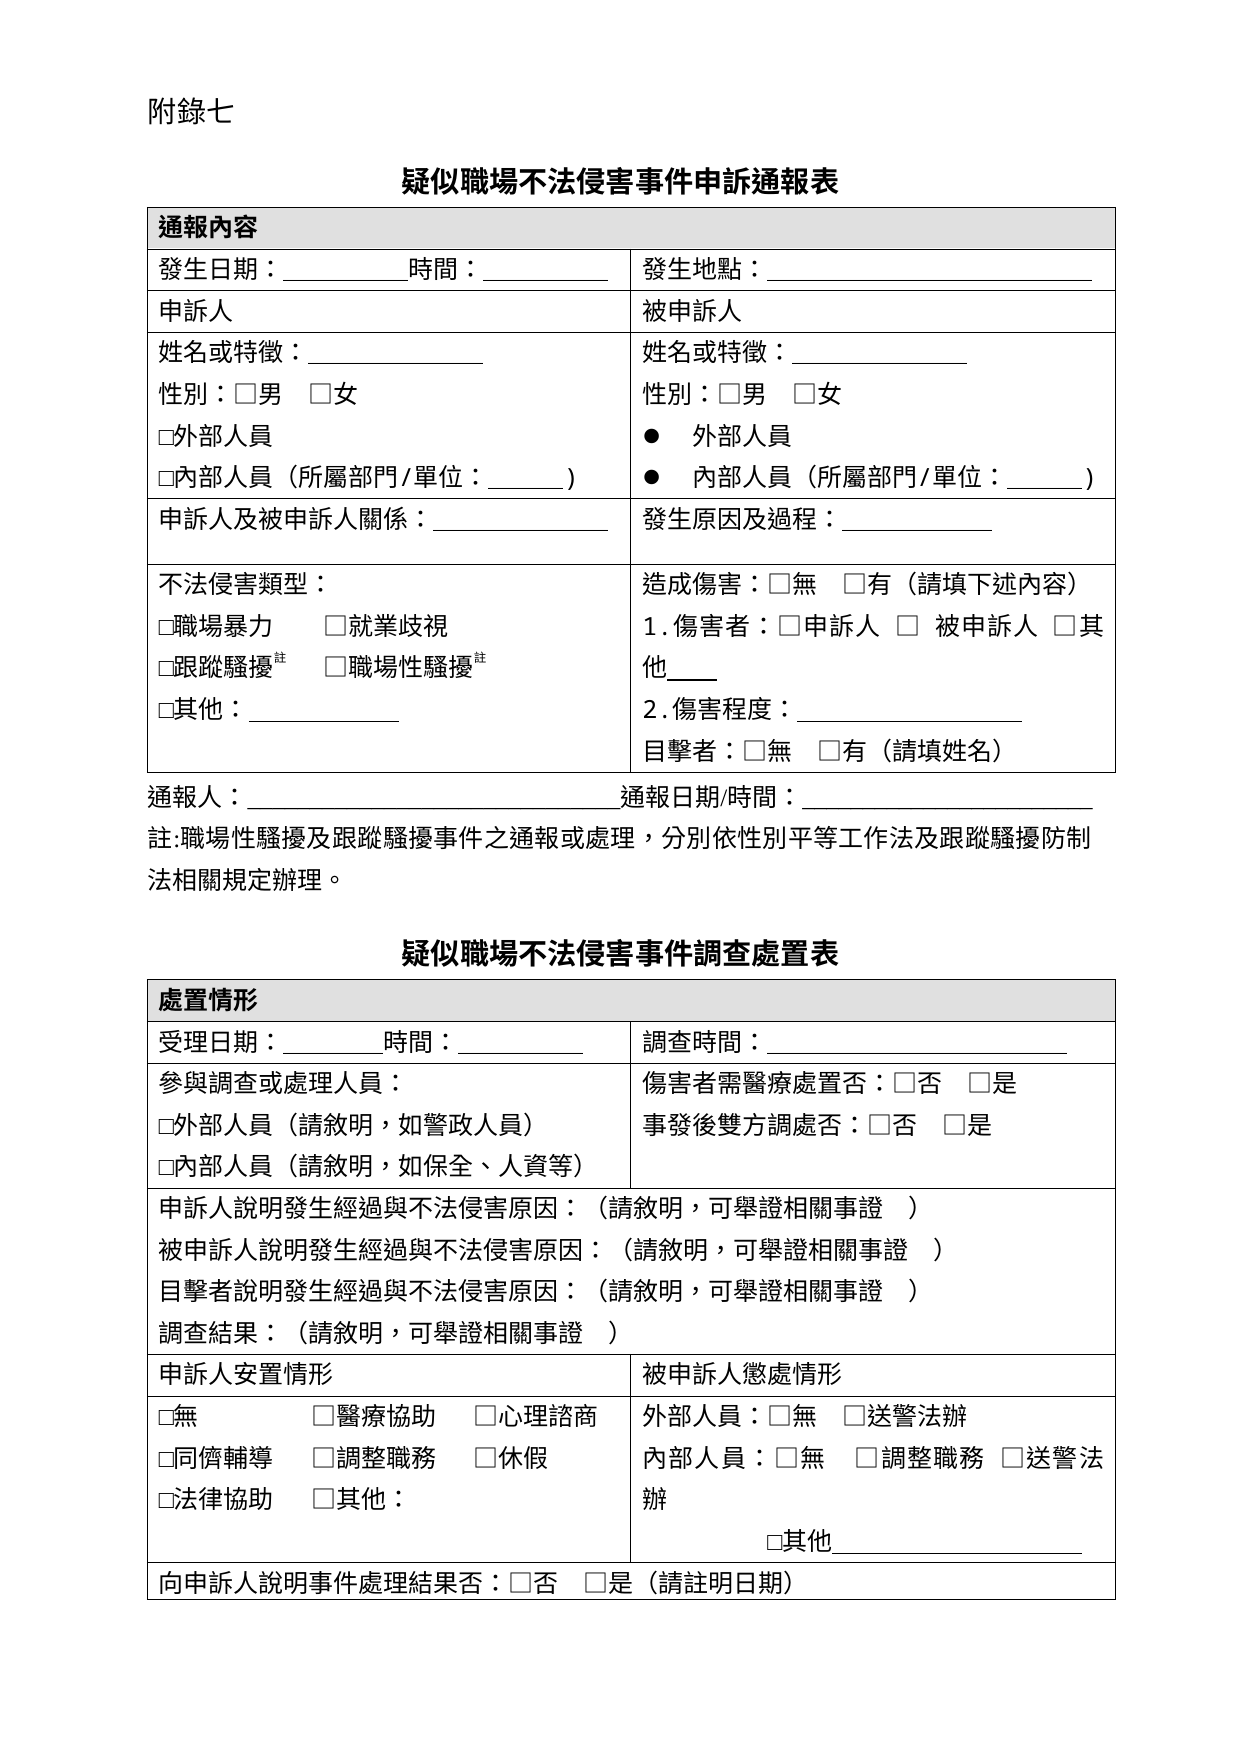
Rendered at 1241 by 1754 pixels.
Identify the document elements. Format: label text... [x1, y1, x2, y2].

table_cell 發生地點：＿＿＿＿＿＿＿＿＿＿＿＿＿ [631, 250, 1115, 290]
table_cell □無 □醫療協助 □心理諮商 □同儕輔導 □調整職務 □休假 □法律協助 □其他： [148, 1397, 630, 1562]
table_header 通報內容 [148, 208, 1115, 248]
text 註:職場性騷擾及跟蹤騷擾事件之通報或處理，分別依性別平等工作法及跟蹤騷擾防制法相關規定辦理。 [148, 814, 1092, 898]
text 通報人： 通報日期/時間： [148, 773, 1092, 814]
table_cell 被申訴人 [631, 291, 1115, 332]
table_cell 被申訴人懲處情形 [631, 1355, 1115, 1396]
table_cell 參與調查或處理人員： □外部人員（請敘明，如警政人員） □內部人員（請敘明，如保全、人資等） [148, 1064, 630, 1187]
table_cell 申訴人 [148, 291, 630, 332]
table_cell 申訴人安置情形 [148, 1355, 630, 1396]
table_cell 申訴人及被申訴人關係：＿＿＿＿＿＿＿ [148, 499, 630, 563]
table_cell 姓名或特徵：＿＿＿＿＿＿＿ 性別：□男 □女 □外部人員 □內部人員（所屬部門/單位：＿＿＿) [148, 333, 630, 498]
table_cell 外部人員：□無 □送警法辦 內部人員：□無 □調整職務 □送警法辦 □其他 [631, 1397, 1115, 1562]
table_cell 傷害者需醫療處置否：□否 □是 事發後雙方調處否：□否 □是 [631, 1064, 1115, 1187]
table_cell 造成傷害：□無 □有（請填下述內容） 1.傷害者：□申訴人 □ 被申訴人 □其他 2.傷害程度： 目擊者：□無 □有（請填姓名） [631, 565, 1115, 772]
subtitle 附錄七、疑似職場不法侵害事件通報表 [621, 150, 1092, 158]
subtitle 附錄七、疑似職場不法侵害事件通報表 [183, 150, 255, 158]
table_cell 向申訴人說明事件處理結果否：□否 □是（請註明日期） [148, 1563, 1115, 1599]
table_cell 調查時間：＿＿＿＿＿＿＿＿＿＿＿＿ [631, 1022, 1115, 1062]
table_cell 發生原因及過程：＿＿＿＿＿＿ [631, 499, 1115, 563]
table_header 處置情形 [148, 980, 1115, 1021]
text 疑似職場不法侵害事件申訴通報表 [148, 158, 1092, 201]
text 疑似職場不法侵害事件調查處置表 [148, 931, 1092, 973]
table_cell 發生日期：＿＿＿＿＿時間：＿＿＿＿＿ [148, 250, 630, 290]
table_cell 不法侵害類型： □職場暴力 □就業歧視 □跟蹤騷擾註 □職場性騷擾註 □其他： [148, 565, 630, 772]
table_cell 申訴人說明發生經過與不法侵害原因：（請敘明，可舉證相關事證 ） 被申訴人說明發生經過與不法侵害原因：（請敘明，可舉證相關事證 ） 目擊者說明發生經過與不法侵害原因：（請敘明，可舉證相關事證 ） 調查結果：（請敘明，可舉證相關事證 ） [148, 1189, 1115, 1354]
table_cell 受理日期：＿＿＿＿時間：＿＿＿＿＿ [148, 1022, 630, 1062]
table_cell 姓名或特徵：＿＿＿＿＿＿＿ 性別：□男 □女 外部人員 內部人員（所屬部門/單位：＿＿＿) [631, 333, 1115, 498]
